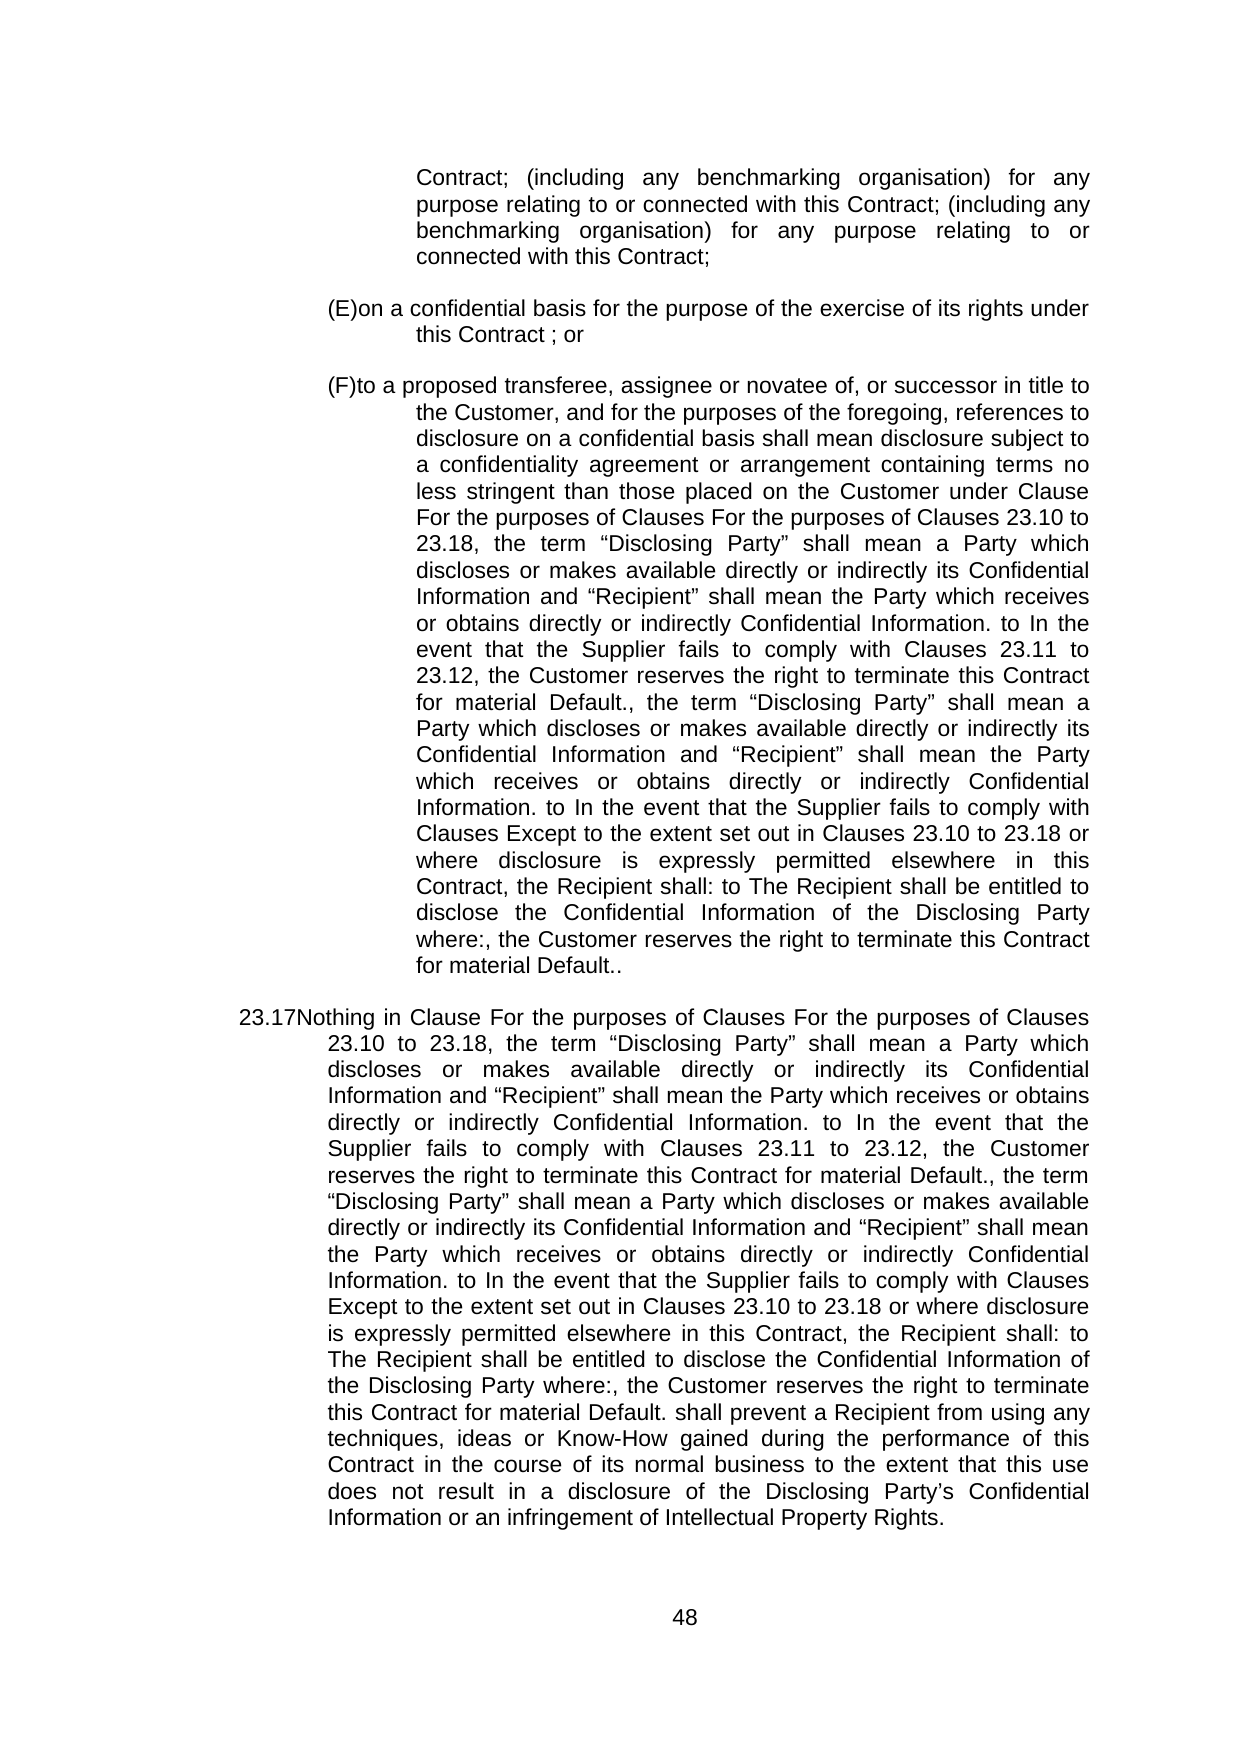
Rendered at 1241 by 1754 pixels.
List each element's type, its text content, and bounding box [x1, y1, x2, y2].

list to a proposed transferee, assignee or novatee of, or successor in title to the Customer, and for the purposes of the foregoing, references to disclosure on a confidential basis shall mean disclosure subject to a confidentiality agreement or arrangement containing terms no less stringent than those placed on the Customer under Clause 23.10 to 23.18. [327, 372, 1090, 978]
list Nothing in Clause 23.10 to 23.18 shall prevent a Recipient from using any techniques, ideas or Know-How gained during the performance of this Contract in the course of its normal business to the extent that this use does not result in a disclosure of the Disclosing Party’s Confidential Information or an infringement of Intellectual Property Rights. [239, 1003, 1090, 1531]
list on a confidential basis to a professional adviser, consultant, supplier or other person engaged by any of the entities described in Clause 23.16d) (including any benchmarking organisation) for any purpose relating to or connected with this Contract; [327, 150, 1090, 269]
list on a confidential basis for the purpose of the exercise of its rights under this Contract ; or [327, 294, 1090, 347]
